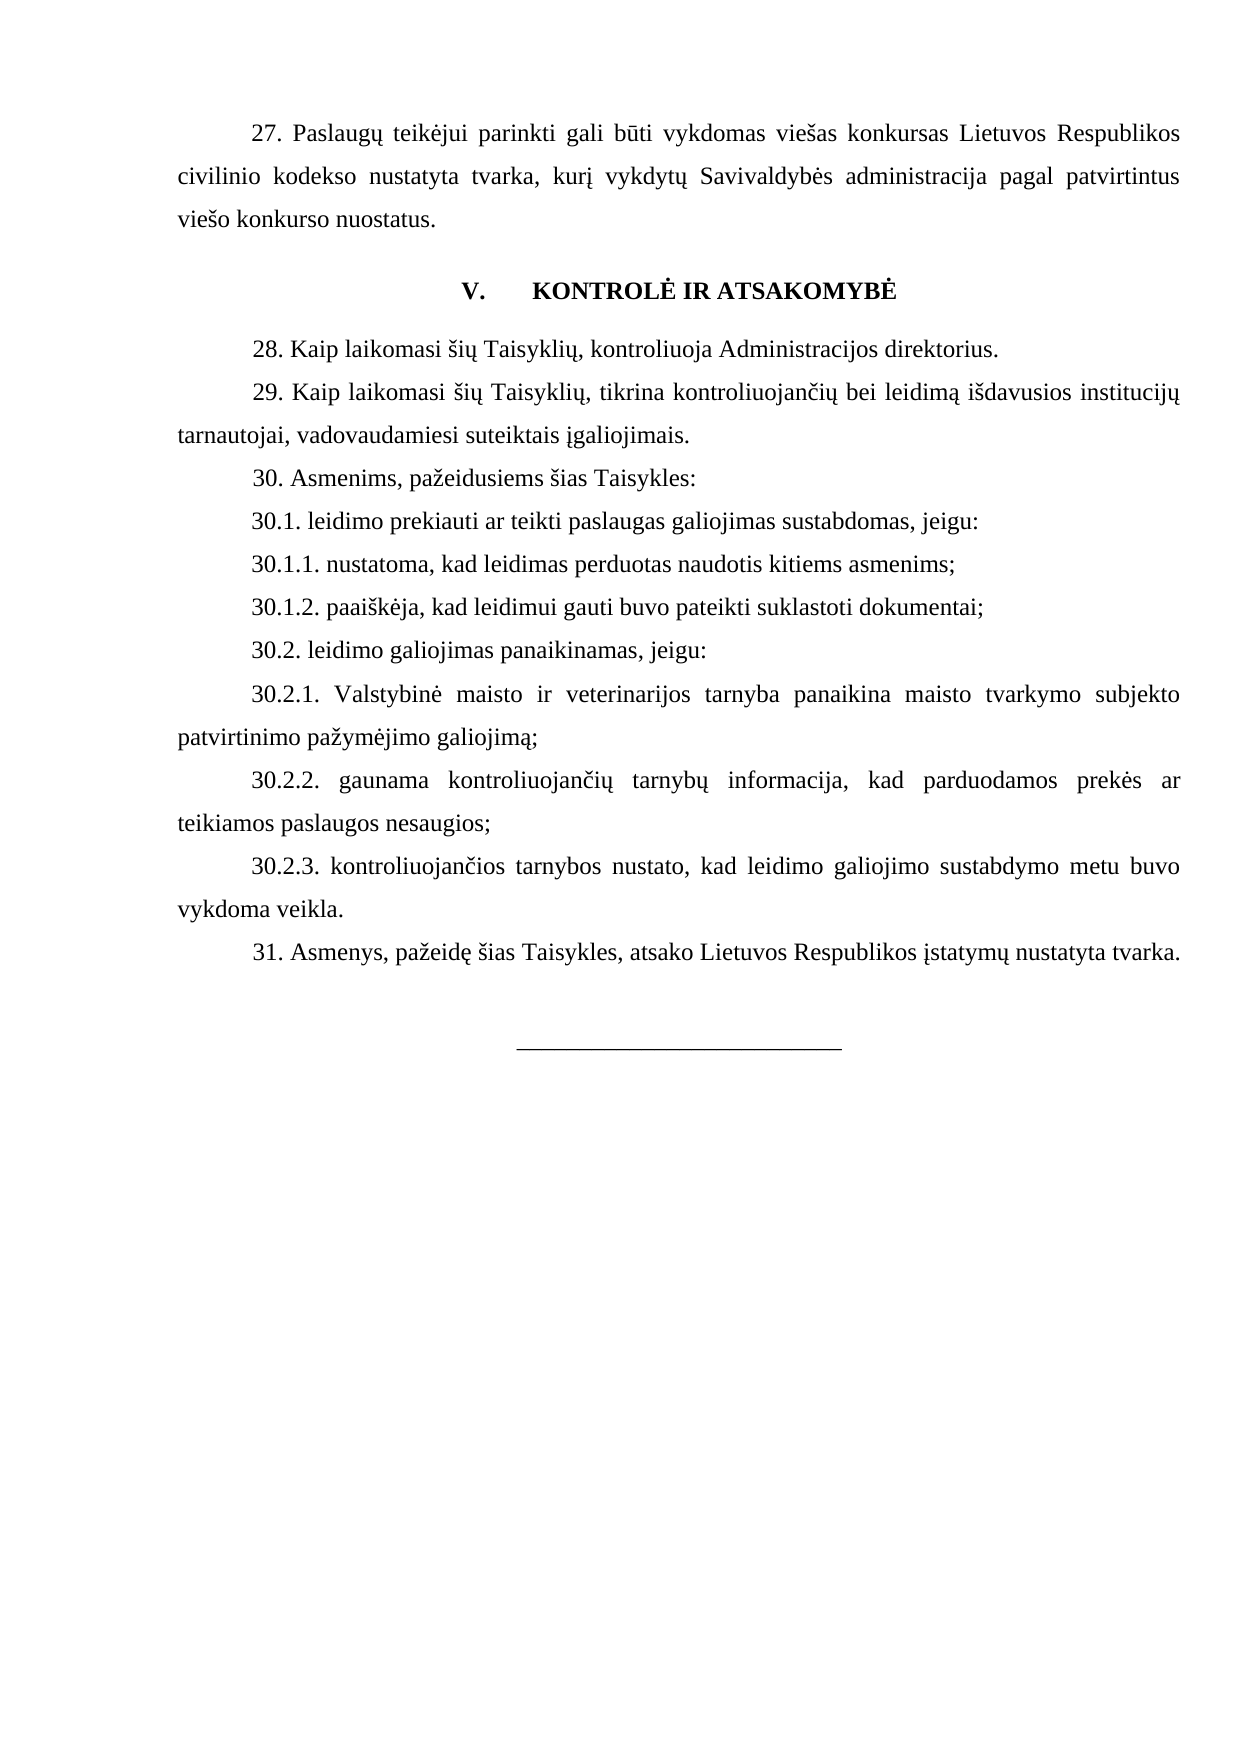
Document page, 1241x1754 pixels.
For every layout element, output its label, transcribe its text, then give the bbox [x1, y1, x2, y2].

text 30.2. leidimo galiojimas panaikinamas, jeigu: [177, 636, 1181, 664]
text 29. Kaip laikomasi šių Taisyklių, tikrina kontroliuojančių bei leidimą išdavusios institucijų tarnautojai, vadovaudamiesi suteiktais įgaliojimais. [177, 377, 1181, 449]
text 30.1.2. paaiškėja, kad leidimui gauti buvo pateikti suklastoti dokumentai; [177, 592, 1181, 621]
text 30.1.1. nustatoma, kad leidimas perduotas naudotis kitiems asmenims; [177, 549, 1181, 578]
text 30.2.2. gaunama kontroliuojančių tarnybų informacija, kad parduodamos prekės ar teikiamos paslaugos nesaugios; [177, 765, 1181, 837]
text 30.2.3. kontroliuojančios tarnybos nustato, kad leidimo galiojimo sustabdymo metu buvo vykdoma veikla. [177, 851, 1181, 923]
text V. KONTROLĖ IR ATSAKOMYBĖ [177, 276, 1181, 305]
text 31. Asmenys, pažeidę šias Taisykles, atsako Lietuvos Respublikos įstatymų nustatyta tvarka. [177, 937, 1181, 966]
text 27. Paslaugų teikėjui parinkti gali būti vykdomas viešas konkursas Lietuvos Respublikos civilinio kodekso nustatyta tvarka, kurį vykdytų Savivaldybės administracija pagal patvirtintus viešo konkurso nuostatus. [177, 118, 1181, 233]
text 30.1. leidimo prekiauti ar teikti paslaugas galiojimas sustabdomas, jeigu: [177, 506, 1181, 535]
text 28. Kaip laikomasi šių Taisyklių, kontroliuoja Administracijos direktorius. [177, 334, 1181, 362]
text 30. Asmenims, pažeidusiems šias Taisykles: [177, 463, 1181, 492]
text 30.2.1. Valstybinė maisto ir veterinarijos tarnyba panaikina maisto tvarkymo subjekto patvirtinimo pažymėjimo galiojimą; [177, 679, 1181, 751]
text __________________________ [177, 1024, 1181, 1052]
